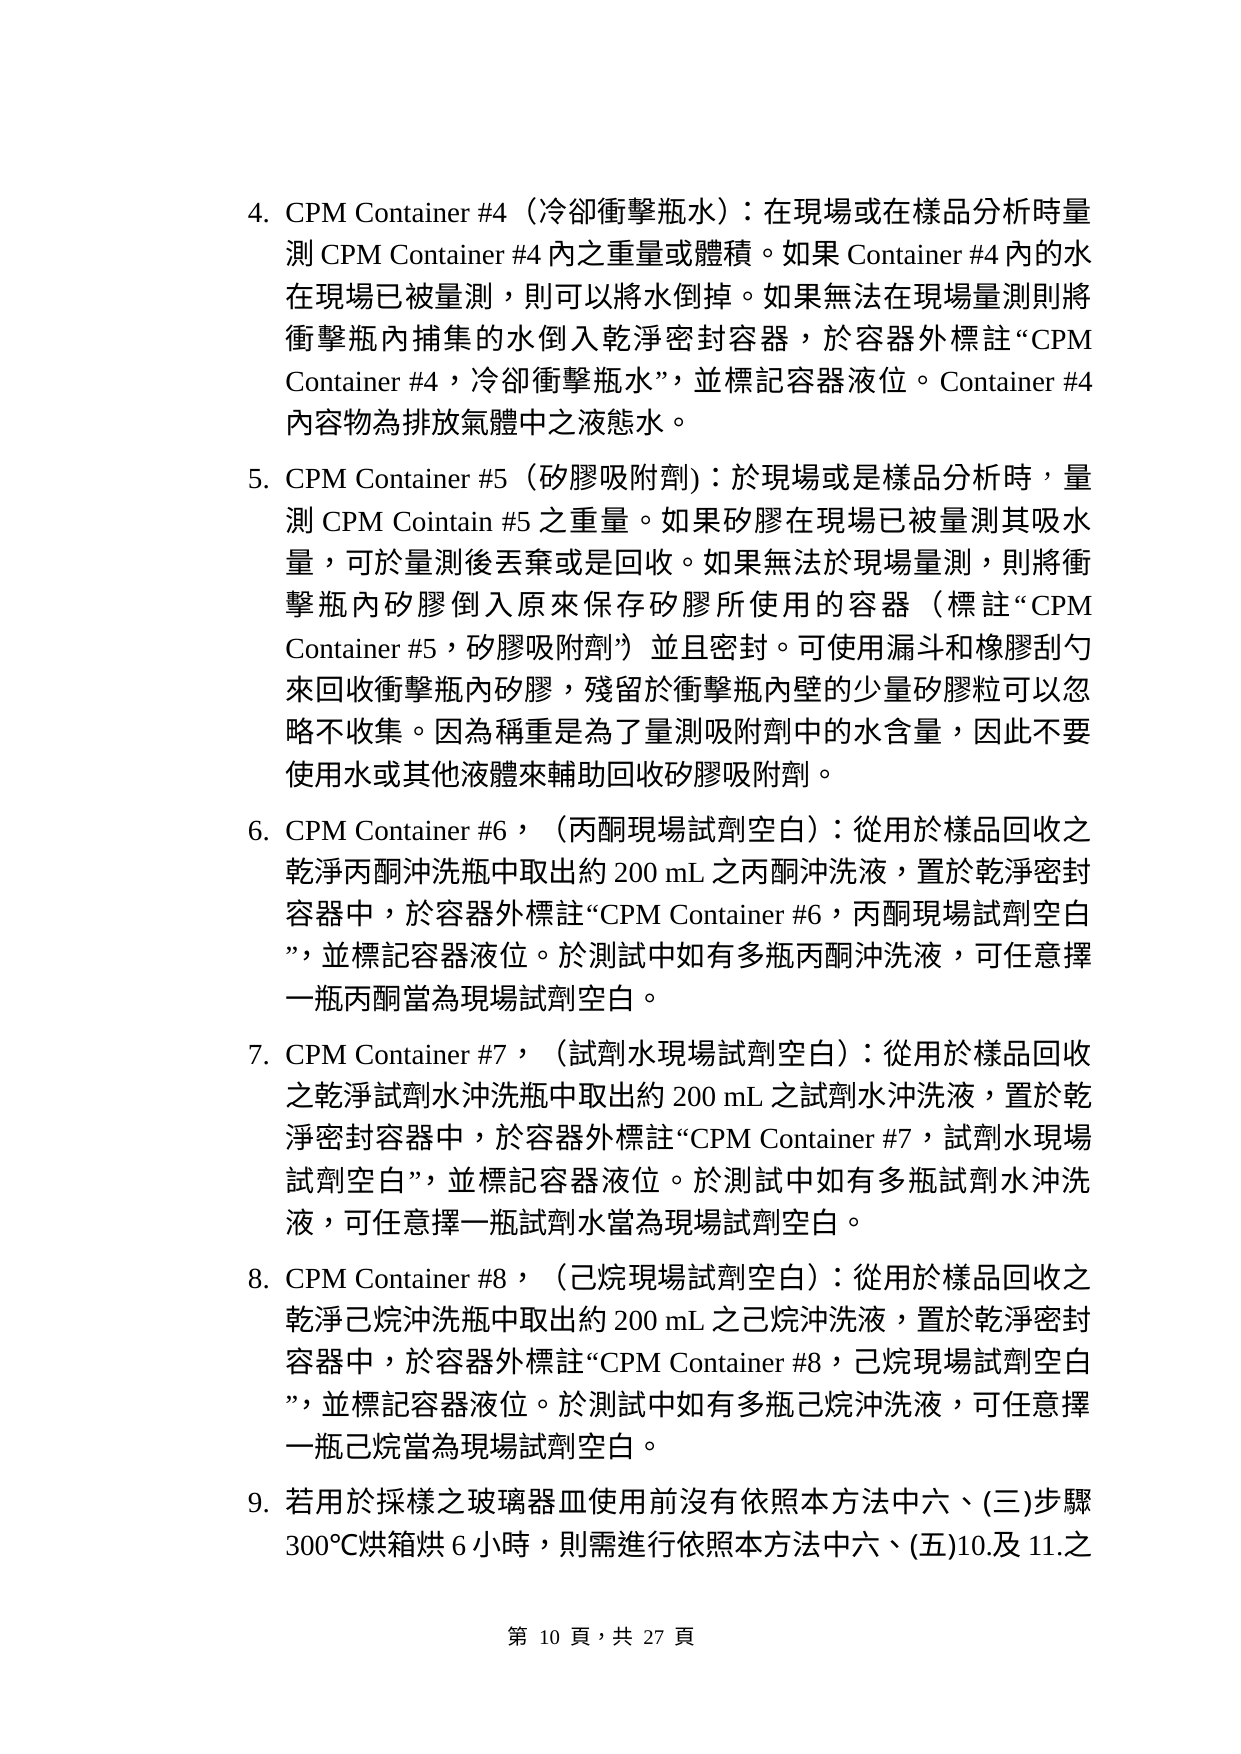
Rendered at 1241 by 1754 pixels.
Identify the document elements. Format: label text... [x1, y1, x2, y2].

list CPM Container #6，（丙酮現場試劑空白）：從用於樣品回收之乾淨丙酮沖洗瓶中取出約200 mL之丙酮沖洗液，置於乾淨密封容器中，於容器外標註“CPM Container #6，丙酮現場試劑空白”，並標記容器液位。於測試中如有多瓶丙酮沖洗液，可任意擇一瓶丙酮當為現場試劑空白。 [248, 806, 1092, 1018]
list 若用於採樣之玻璃器皿使用前沒有依照本方法中六、(三)步驟300℃烘箱烘6小時，則需進行依照本方法中六、(五)10.及11.之 [248, 1479, 1092, 1563]
list CPM Container #4（冷卻衝擊瓶水）：在現場或在樣品分析時量測CPM Container #4內之重量或體積。如果Container #4內的水在現場已被量測，則可以將水倒掉。如果無法在現場量測則將衝擊瓶內捕集的水倒入乾淨密封容器，於容器外標註“CPM Container #4，冷卻衝擊瓶水”，並標記容器液位。Container #4內容物為排放氣體中之液態水。 [248, 189, 1092, 442]
list CPM Container #5（矽膠吸附劑)：於現場或是樣品分析時，量測CPM Cointain #5之重量。如果矽膠在現場已被量測其吸水量，可於量測後丟棄或是回收。如果無法於現場量測，則將衝擊瓶內矽膠倒入原來保存矽膠所使用的容器（標註“CPM Container #5，矽膠吸附劑”）並且密封。可使用漏斗和橡膠刮勺來回收衝擊瓶內矽膠，殘留於衝擊瓶內壁的少量矽膠粒可以忽略不收集。因為稱重是為了量測吸附劑中的水含量，因此不要使用水或其他液體來輔助回收矽膠吸附劑。 [248, 455, 1092, 793]
list CPM Container #7，（試劑水現場試劑空白）：從用於樣品回收之乾淨試劑水沖洗瓶中取出約200 mL之試劑水沖洗液，置於乾淨密封容器中，於容器外標註“CPM Container #7，試劑水現場試劑空白”，並標記容器液位。於測試中如有多瓶試劑水沖洗液，可任意擇一瓶試劑水當為現場試劑空白。 [248, 1030, 1092, 1242]
list CPM Container #8，（己烷現場試劑空白）：從用於樣品回收之乾淨己烷沖洗瓶中取出約200 mL之己烷沖洗液，置於乾淨密封容器中，於容器外標註“CPM Container #8，己烷現場試劑空白”，並標記容器液位。於測試中如有多瓶己烷沖洗液，可任意擇一瓶己烷當為現場試劑空白。 [248, 1254, 1092, 1466]
